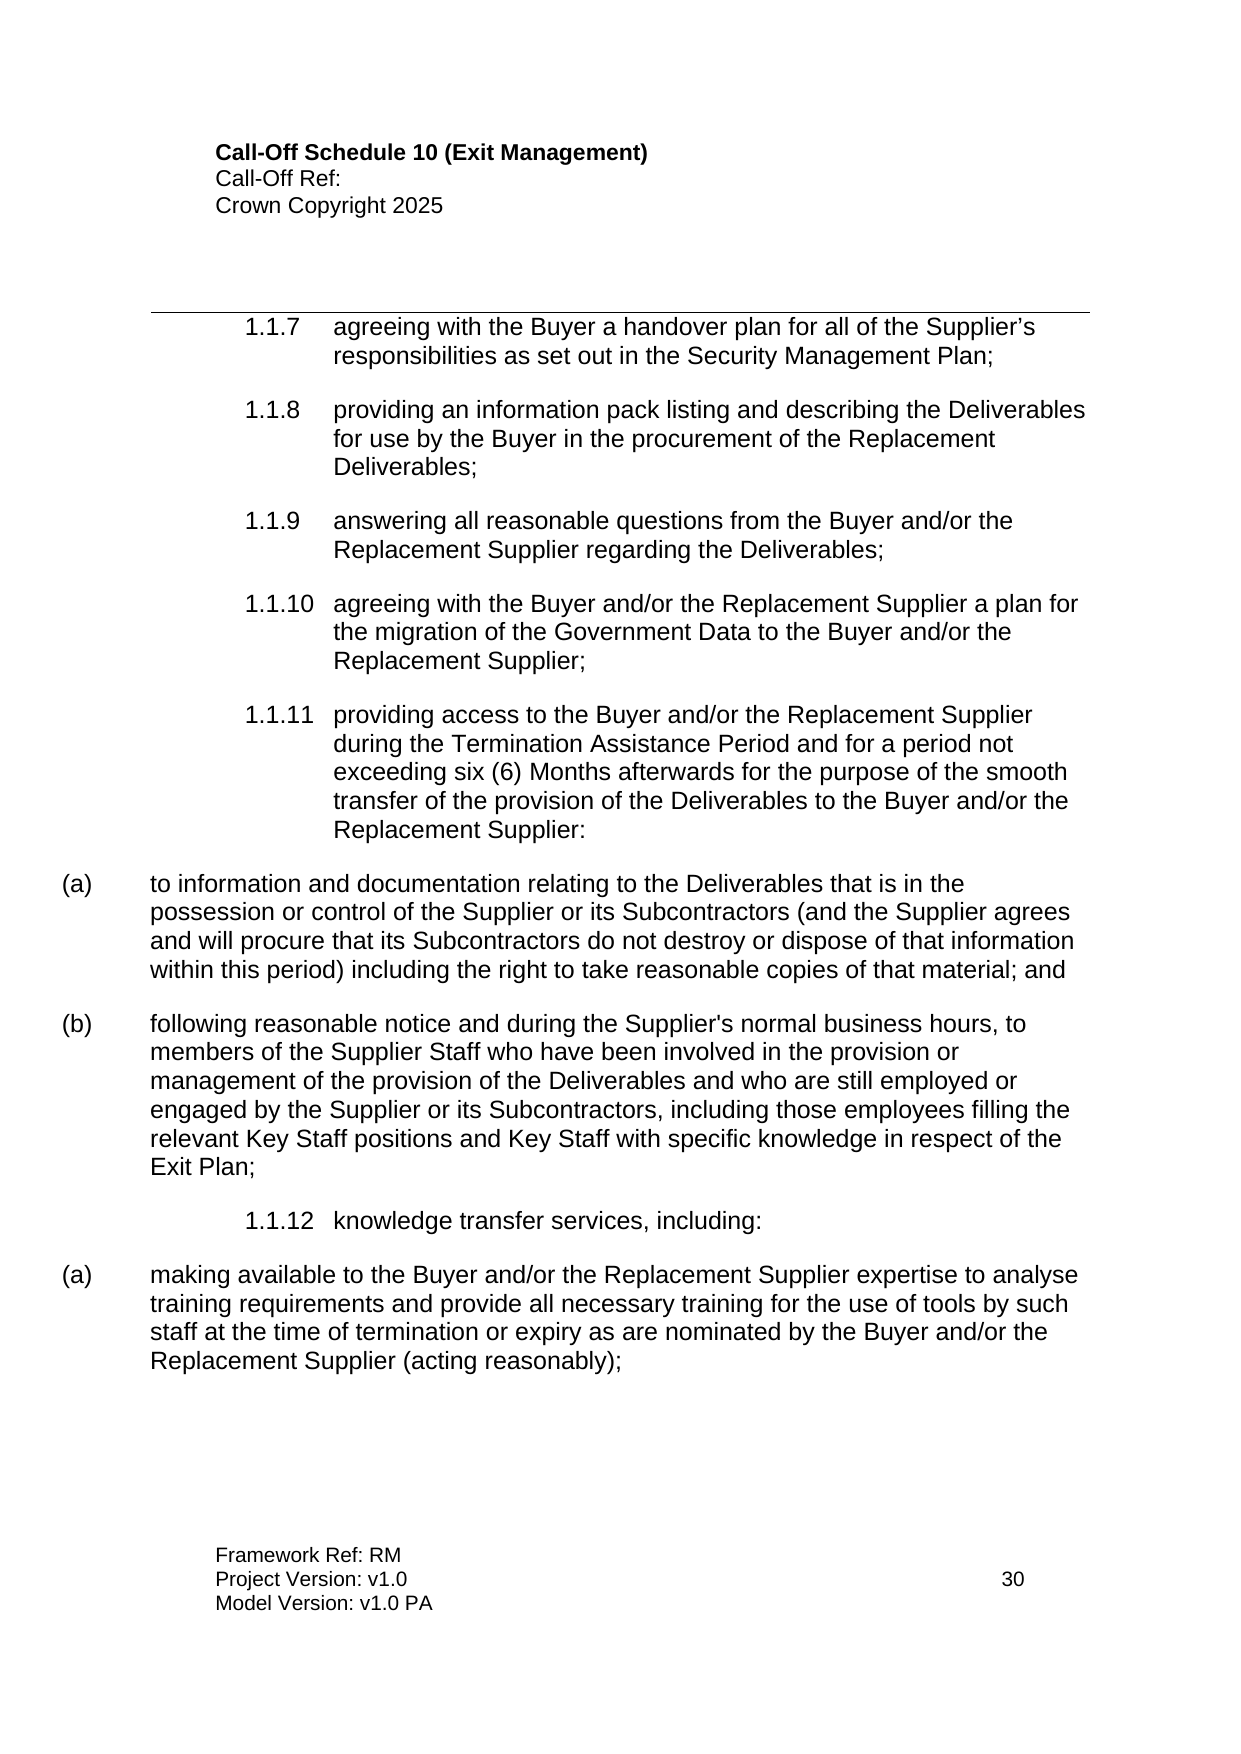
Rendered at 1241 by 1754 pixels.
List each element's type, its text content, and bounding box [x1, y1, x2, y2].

subtitle agreeing with the Buyer and/or the Replacement Supplier a plan for the migration of the Government Data to the Buyer and/or the Replacement Supplier; [244, 589, 1090, 675]
subtitle answering all reasonable questions from the Buyer and/or the Replacement Supplier regarding the Deliverables; [244, 506, 1090, 564]
subtitle providing access to the Buyer and/or the Replacement Supplier during the Termination Assistance Period and for a period not exceeding six (6) Months afterwards for the purpose of the smooth transfer of the provision of the Deliverables to the Buyer and/or the Replacement Supplier: [244, 700, 1090, 844]
subtitle following reasonable notice and during the Supplier's normal business hours, to members of the Supplier Staff who have been involved in the provision or management of the provision of the Deliverables and who are still employed or engaged by the Supplier or its Subcontractors, including those employees filling the relevant Key Staff positions and Key Staff with specific knowledge in respect of the Exit Plan; [62, 1009, 1090, 1181]
subtitle providing an information pack listing and describing the Deliverables for use by the Buyer in the procurement of the Replacement Deliverables; [244, 395, 1090, 481]
subtitle making available to the Buyer and/or the Replacement Supplier expertise to analyse training requirements and provide all necessary training for the use of tools by such staff at the time of termination or expiry as are nominated by the Buyer and/or the Replacement Supplier (acting reasonably); [62, 1260, 1090, 1375]
subtitle to information and documentation relating to the Deliverables that is in the possession or control of the Supplier or its Subcontractors (and the Supplier agrees and will procure that its Subcontractors do not destroy or dispose of that information within this period) including the right to take reasonable copies of that material; and [62, 869, 1090, 984]
subtitle knowledge transfer services, including: [244, 1206, 1090, 1235]
subtitle agreeing with the Buyer a handover plan for all of the Supplier’s responsibilities as set out in the Security Management Plan; [244, 312, 1090, 370]
